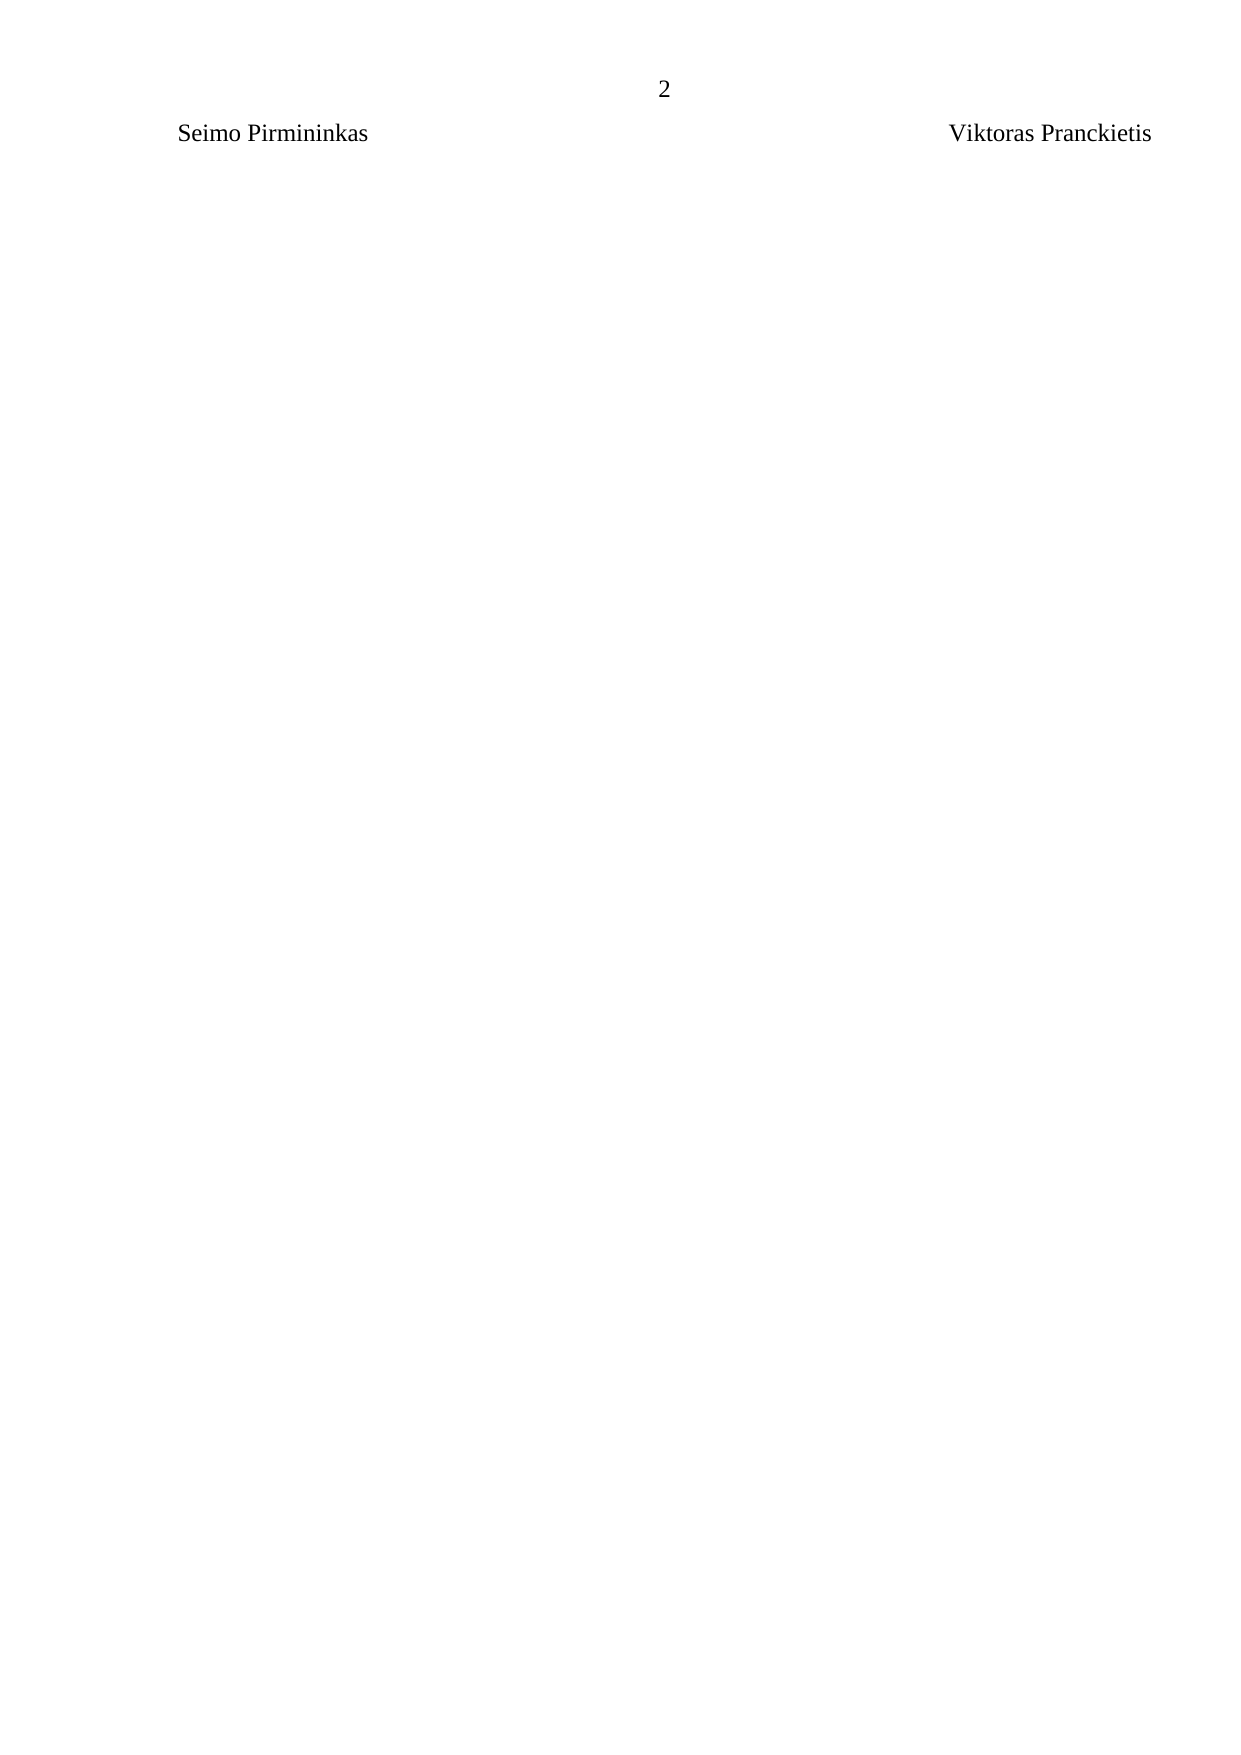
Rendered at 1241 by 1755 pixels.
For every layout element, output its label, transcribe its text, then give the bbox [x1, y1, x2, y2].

text Seimo Pirmininkas Viktoras Pranckietis [177, 118, 1152, 147]
